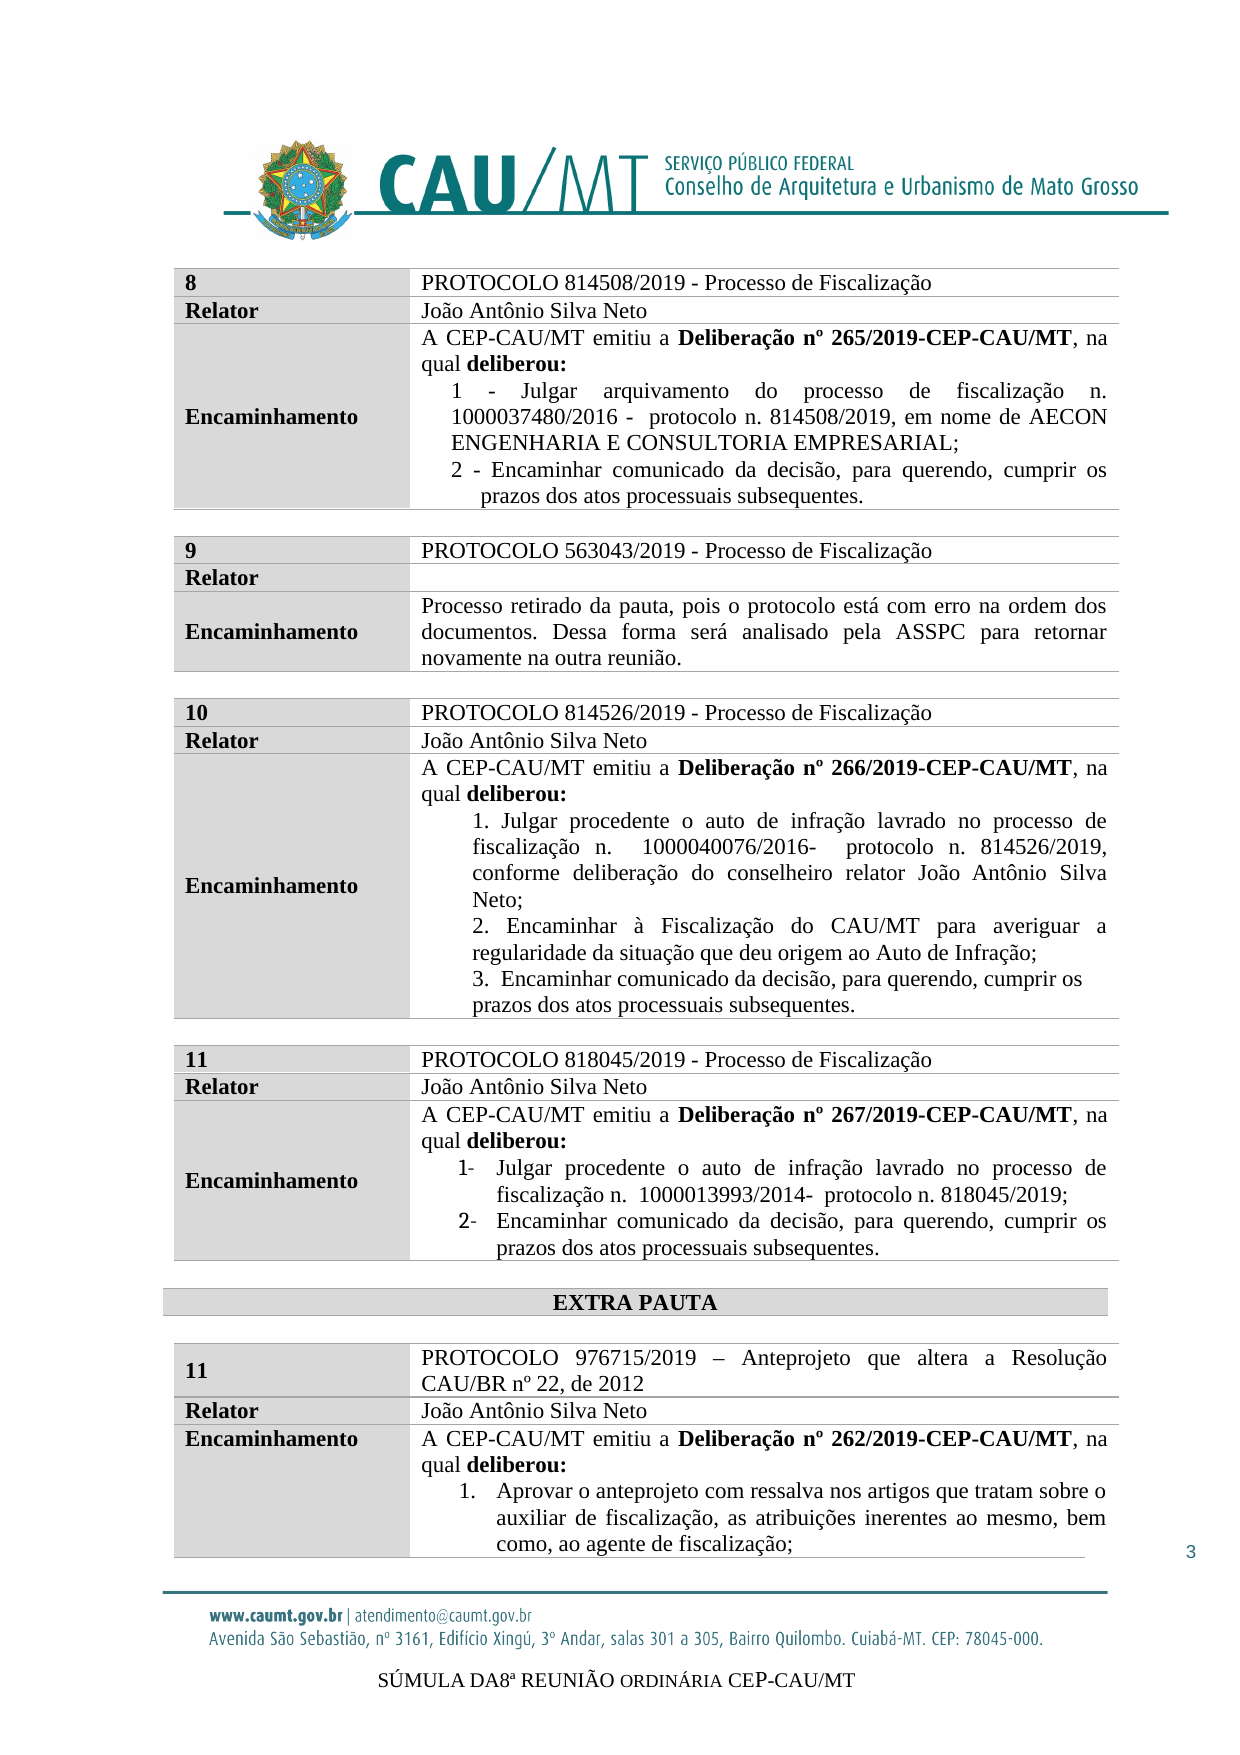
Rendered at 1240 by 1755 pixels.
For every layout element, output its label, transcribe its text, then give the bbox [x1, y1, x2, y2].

table_header 9 [174, 537, 410, 563]
table_cell A CEP-CAU/MT emitiu a Deliberação nº 262/2019-CEP-CAU/MT, na qual deliberou: Aprovar o anteprojeto com ressalva nos artigos que tratam sobre o auxiliar de fiscalização, as atribuições inerentes ao mesmo, bem como, ao agente de fiscalização; Encaminhar ao jurídico do CAU/MT para realização de Ofício ao CAU/BR, devidamente fundamentado, conforme relato em reunião; Encaminhar esta deliberação para conhecimento do Presidente do CAU/MT. [410, 1425, 1119, 1557]
table_header PROTOCOLO 563043/2019 - Processo de Fiscalização [410, 537, 1119, 563]
table_header 10 [174, 699, 410, 726]
table_cell João Antônio Silva Neto [410, 1398, 1119, 1424]
table_cell Relator [174, 727, 410, 753]
table_header 11 [174, 1344, 410, 1396]
table_cell Relator [174, 297, 410, 323]
table_header PROTOCOLO 814508/2019 - Processo de Fiscalização [410, 269, 1119, 296]
table_cell João Antônio Silva Neto [410, 1074, 1119, 1100]
table_cell Encaminhamento [174, 324, 410, 508]
table_cell Encaminhamento [174, 1101, 410, 1260]
table_cell A CEP-CAU/MT emitiu a Deliberação nº 266/2019-CEP-CAU/MT, na qual deliberou: 1. Julgar procedente o auto de infração lavrado no processo de fiscalização n. 1000040076/2016- protocolo n. 814526/2019, conforme deliberação do conselheiro relator João Antônio Silva Neto; 2. Encaminhar à Fiscalização do CAU/MT para averiguar a regularidade da situação que deu origem ao Auto de Infração; 3. Encaminhar comunicado da decisão, para querendo, cumprir os prazos dos atos processuais subsequentes. [410, 754, 1119, 1018]
table_cell João Antônio Silva Neto [410, 727, 1119, 753]
table_header 8 [174, 269, 410, 296]
table_cell Encaminhamento [174, 1425, 410, 1557]
table_header PROTOCOLO 818045/2019 - Processo de Fiscalização [410, 1046, 1119, 1072]
table_cell [410, 564, 1119, 591]
table_header 11 [174, 1046, 410, 1072]
table_header PROTOCOLO 814526/2019 - Processo de Fiscalização [410, 699, 1119, 726]
table_header PROTOCOLO 976715/2019 – Anteprojeto que altera a Resolução CAU/BR nº 22, de 2012 [410, 1344, 1119, 1396]
table_cell Relator [174, 1074, 410, 1100]
table_cell João Antônio Silva Neto [410, 297, 1119, 323]
table_cell Relator [174, 1398, 410, 1424]
table_cell Encaminhamento [174, 592, 410, 671]
table_cell A CEP-CAU/MT emitiu a Deliberação nº 265/2019-CEP-CAU/MT, na qual deliberou: 1 - Julgar arquivamento do processo de fiscalização n. 1000037480/2016 - protocolo n. 814508/2019, em nome de AECON ENGENHARIA E CONSULTORIA EMPRESARIAL; 2 - Encaminhar comunicado da decisão, para querendo, cumprir os prazos dos atos processuais subsequentes. [410, 324, 1119, 508]
table_cell Processo retirado da pauta, pois o protocolo está com erro na ordem dos documentos. Dessa forma será analisado pela ASSPC para retornar novamente na outra reunião. [410, 592, 1119, 671]
table_cell A CEP-CAU/MT emitiu a Deliberação nº 267/2019-CEP-CAU/MT, na qual deliberou: Julgar procedente o auto de infração lavrado no processo de fiscalização n. 1000013993/2014- protocolo n. 818045/2019; Encaminhar comunicado da decisão, para querendo, cumprir os prazos dos atos processuais subsequentes. [410, 1101, 1119, 1260]
table_header EXTRA PAUTA [163, 1289, 1108, 1315]
table_cell Encaminhamento [174, 754, 410, 1018]
table_cell Relator [174, 564, 410, 591]
